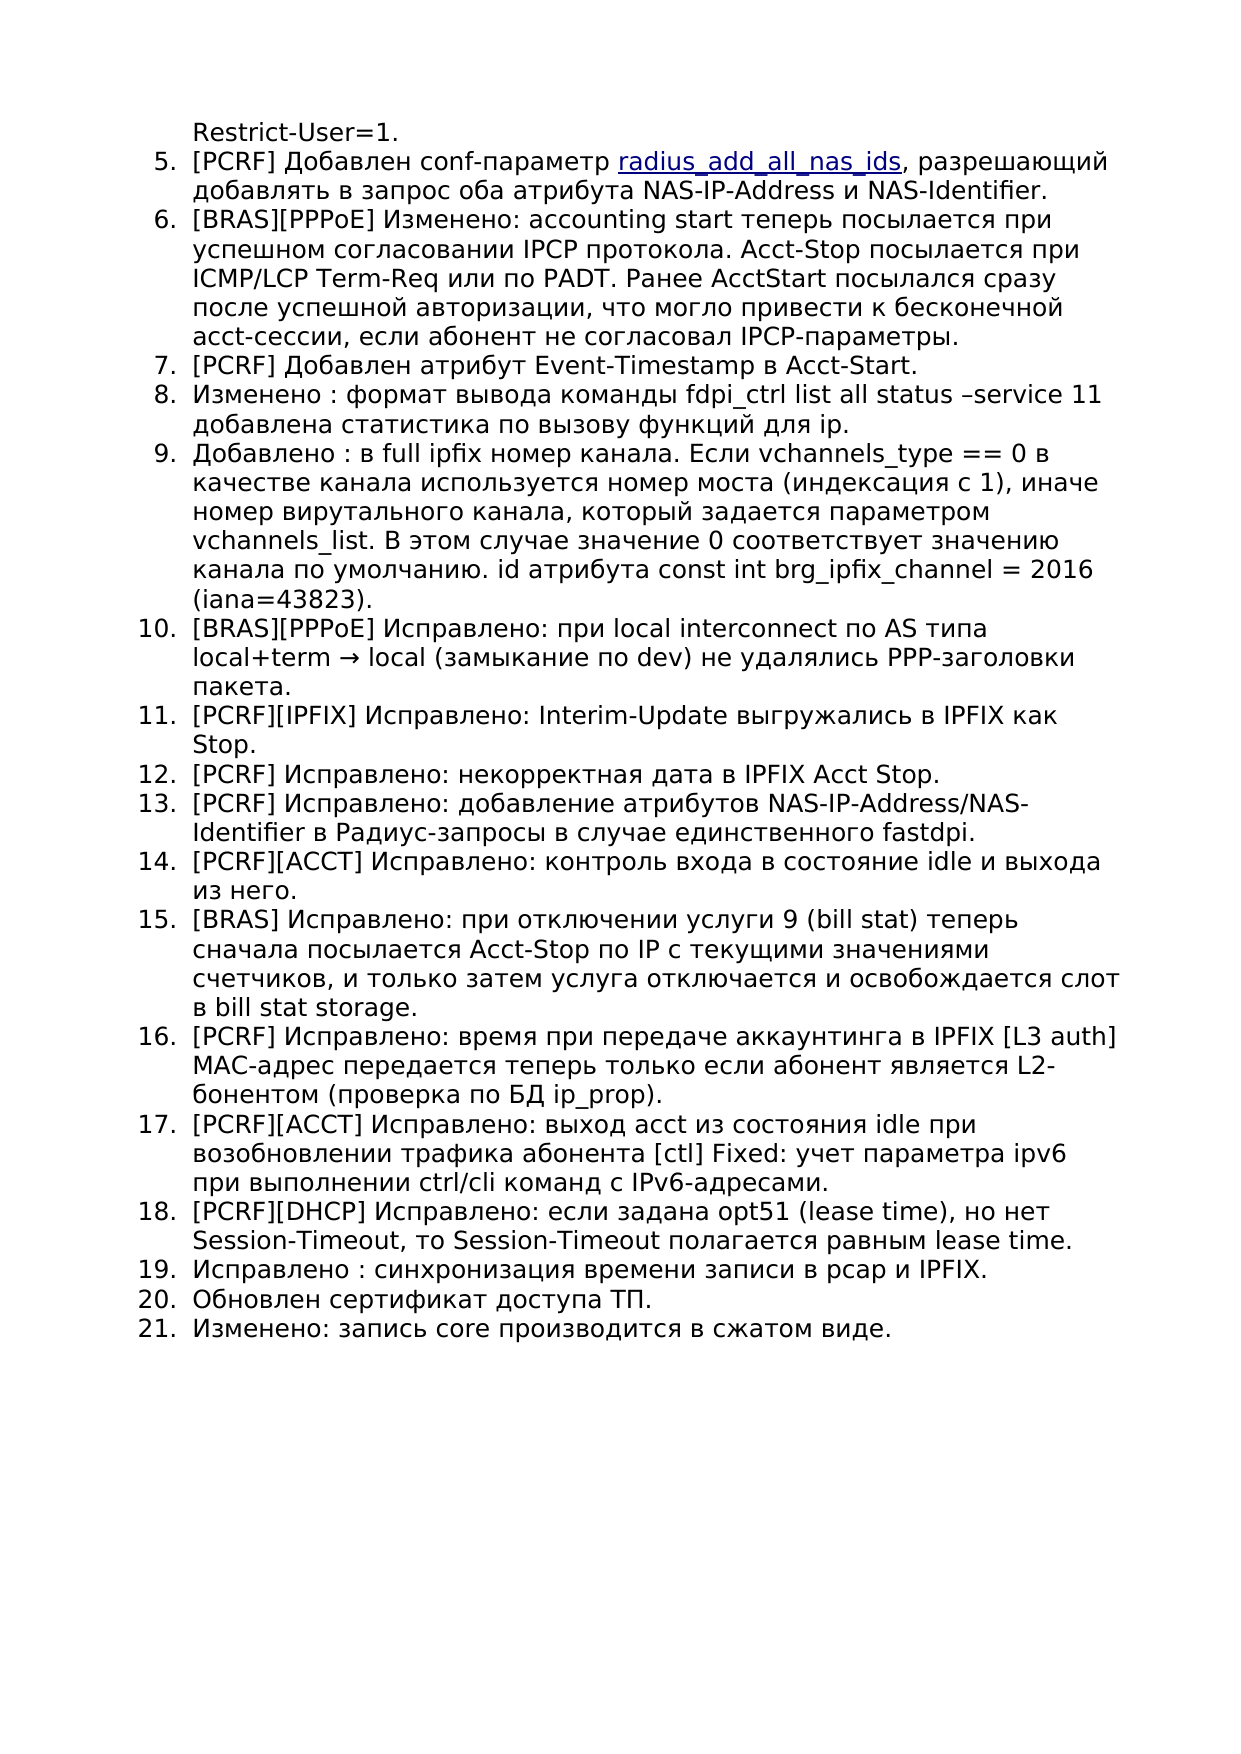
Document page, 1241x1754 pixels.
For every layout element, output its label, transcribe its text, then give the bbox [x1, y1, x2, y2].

list [BRAS][PPPoE] Исправлено: при local interconnect по AS типа local+term → local (замыкание по dev) не удалялись PPP-заголовки пакета. [177, 614, 1122, 701]
list [BRAS][PPPoE] Изменено: accounting start теперь посылается при успешном согласовании IPCP протокола. Acct-Stop посылается при ICMP/LCP Term-Req или по PADT. Ранее AcctStart посылался сразу после успешной авторизации, что могло привести к бесконечной acct-сессии, если абонент не согласовал IPCP-параметры. [177, 206, 1122, 351]
list [PCRF] Исправлено: добавление атрибутов NAS-IP-Address/NAS-Identifier в Радиус-запросы в случае единственного fastdpi. [177, 789, 1122, 847]
list [PCRF] Добавлен conf-параметр radius_add_all_nas_ids, разрешающий добавлять в запрос оба атрибута NAS-IP-Address и NAS-Identifier. [177, 147, 1122, 206]
list [PCRF] Добавлен атрибут Event-Timestamp в Acct-Start. [177, 351, 1122, 381]
list Restrict-User=1. [177, 118, 1122, 147]
list [PCRF] Исправлено: время при передаче аккаунтинга в IPFIX [L3 auth] MAC-адрес передается теперь только если абонент является L2-бонентом (проверка по БД ip_prop). [177, 1022, 1122, 1110]
list [BRAS] Исправлено: при отключении услуги 9 (bill stat) теперь сначала посылается Acct-Stop по IP с текущими значениями счетчиков, и только затем услуга отключается и освобождается слот в bill stat storage. [177, 906, 1122, 1022]
list [PCRF][ACCT] Исправлено: выход acct из состояния idle при возобновлении трафика абонента [ctl] Fixed: учет параметра ipv6 при выполнении ctrl/cli команд с IPv6-адресами. [177, 1110, 1122, 1197]
list Изменено: запись core производится в сжатом виде. [177, 1314, 1122, 1343]
list Обновлен сертификат доступа ТП. [177, 1285, 1122, 1314]
list [PCRF][IPFIX] Исправлено: Interim-Update выгружались в IPFIX как Stop. [177, 701, 1122, 760]
list Добавлено : в full ipfix номер канала. Если vchannels_type == 0 в качестве канала используется номер моста (индексация с 1), иначе номер вирутального канала, который задается параметром vchannels_list. В этом случае значение 0 соответствует значению канала по умолчанию. id атрибута const int brg_ipfix_channel = 2016 (iana=43823). [177, 439, 1122, 614]
list Изменено : формат вывода команды fdpi_ctrl list all status –service 11 добавлена статистика по вызову функций для ip. [177, 381, 1122, 439]
list [PCRF][DHCP] Исправлено: если задана opt51 (lease time), но нет Session-Timeout, то Session-Timeout полагается равным lease time. [177, 1197, 1122, 1256]
list Исправлено : синхронизация времени записи в pcap и IPFIX. [177, 1256, 1122, 1285]
list [PCRF] Исправлено: некорректная дата в IPFIX Acct Stop. [177, 760, 1122, 789]
list [PCRF][ACCT] Исправлено: контроль входа в состояние idle и выхода из него. [177, 847, 1122, 906]
